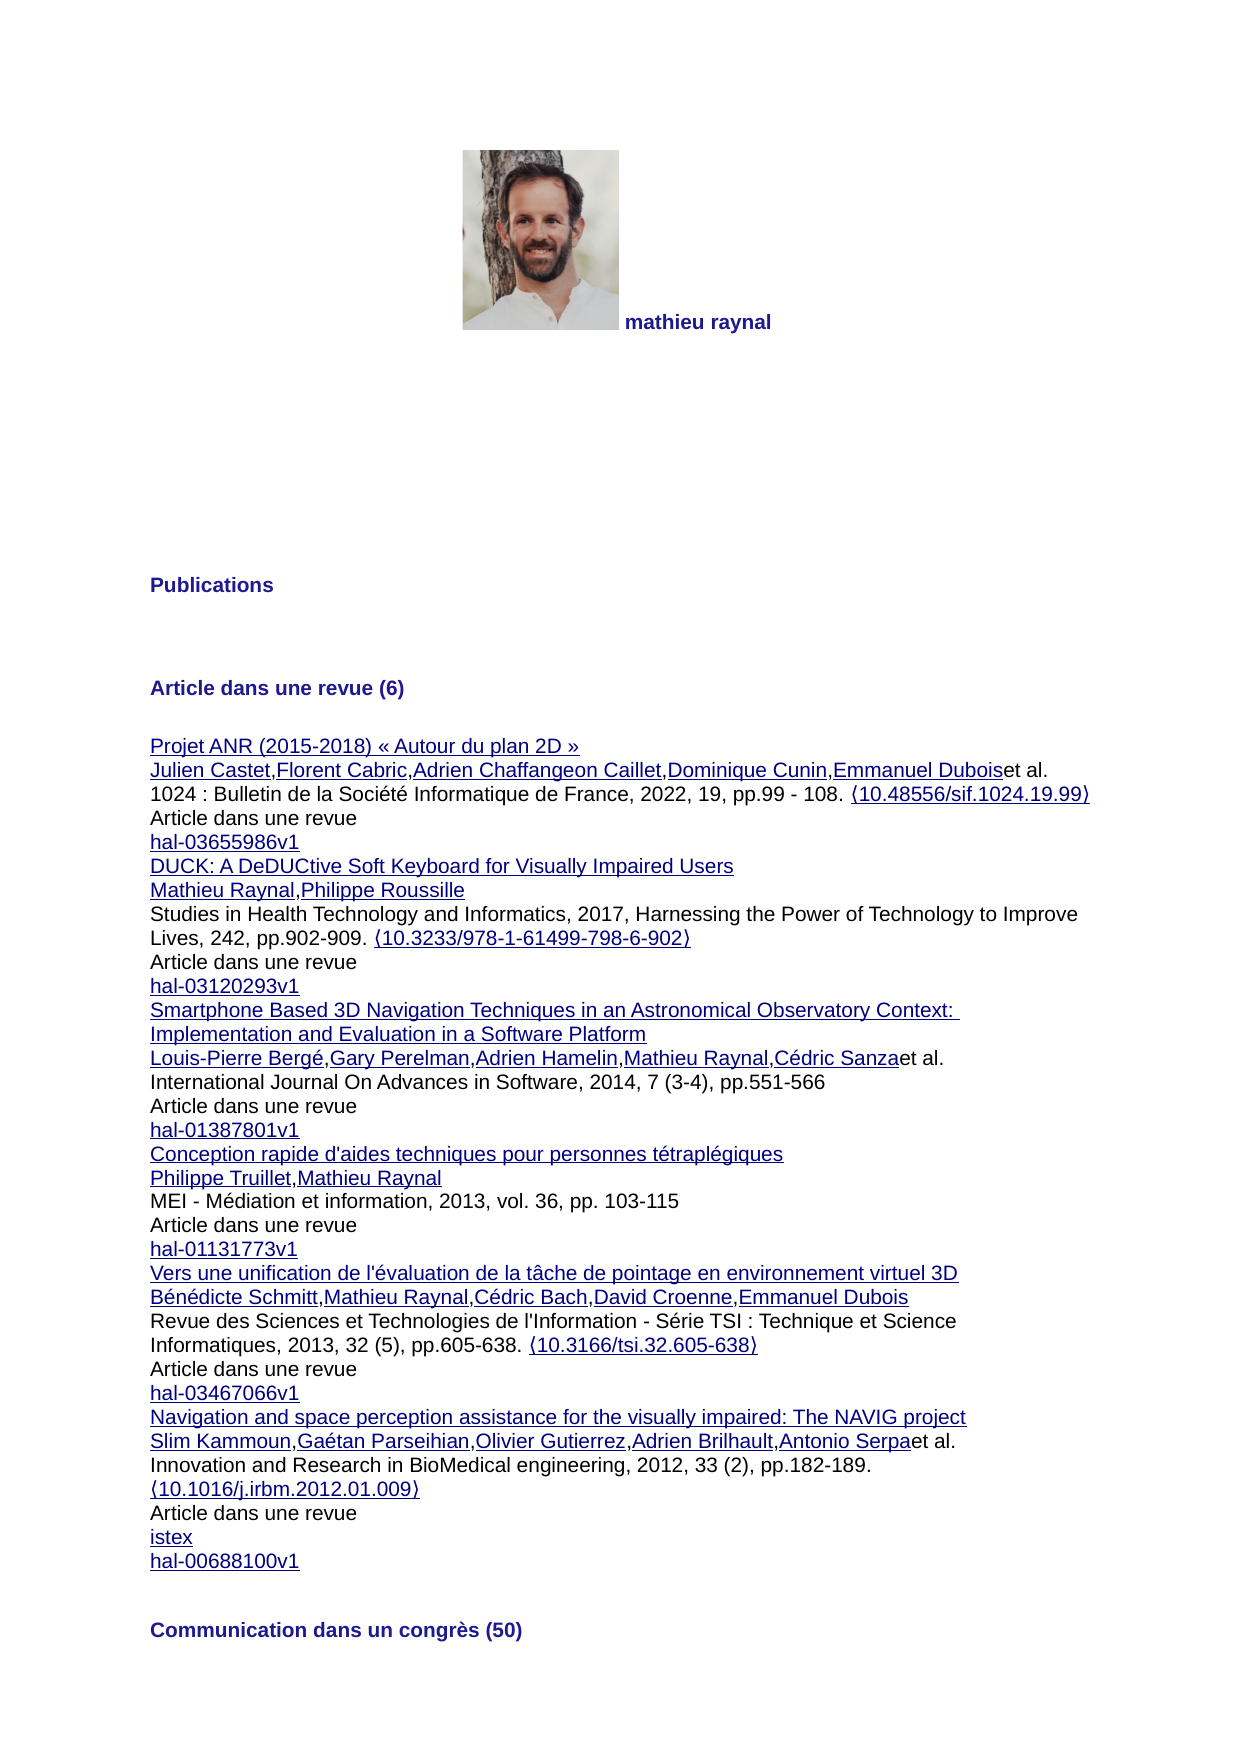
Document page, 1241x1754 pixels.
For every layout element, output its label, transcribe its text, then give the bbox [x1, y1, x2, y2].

subtitle Communication dans un congrès (50) [150, 1617, 1090, 1641]
subtitle Article dans une revue (6) [150, 676, 1090, 700]
subtitle Publications [150, 573, 1090, 597]
table_header Projet ANR (2015-2018) « Autour du plan 2D » Julien Castet,Florent Cabric,Adrien Chaffangeon Caillet,Dominique Cunin,Emmanuel Duboiset al. 1024 : Bulletin de la Société Informatique de France, 2022, 19, pp.99 - 108. ⟨10.48556/sif.1024.19.99⟩ Article dans une revue hal-03655986v1 [150, 734, 1090, 854]
picture [462, 150, 619, 330]
subtitle mathieu raynal [150, 150, 1090, 334]
table_cell DUCK: A DeDUCtive Soft Keyboard for Visually Impaired Users Mathieu Raynal,Philippe Roussille Studies in Health Technology and Informatics, 2017, Harnessing the Power of Technology to Improve Lives, 242, pp.902-909. ⟨10.3233/978-1-61499-798-6-902⟩ Article dans une revue hal-03120293v1 [150, 854, 1090, 998]
table_cell Conception rapide d'aides techniques pour personnes tétraplégiques Philippe Truillet,Mathieu Raynal MEI - Médiation et information, 2013, vol. 36, pp. 103-115 Article dans une revue hal-01131773v1 [150, 1141, 1090, 1261]
table_cell Smartphone Based 3D Navigation Techniques in an Astronomical Observatory Context: Implementation and Evaluation in a Software Platform Louis-Pierre Bergé,Gary Perelman,Adrien Hamelin,Mathieu Raynal,Cédric Sanzaet al. International Journal On Advances in Software, 2014, 7 (3-4), pp.551-566 Article dans une revue hal-01387801v1 [150, 998, 1090, 1141]
table_cell Vers une unification de l'évaluation de la tâche de pointage en environnement virtuel 3D Bénédicte Schmitt,Mathieu Raynal,Cédric Bach,David Croenne,Emmanuel Dubois Revue des Sciences et Technologies de l'Information - Série TSI : Technique et Science Informatiques, 2013, 32 (5), pp.605-638. ⟨10.3166/tsi.32.605-638⟩ Article dans une revue hal-03467066v1 [150, 1261, 1090, 1405]
table_cell Navigation and space perception assistance for the visually impaired: The NAVIG project Slim Kammoun,Gaétan Parseihian,Olivier Gutierrez,Adrien Brilhault,Antonio Serpaet al. Innovation and Research in BioMedical engineering, 2012, 33 (2), pp.182-189. ⟨10.1016/j.irbm.2012.01.009⟩ Article dans une revue istex hal-00688100v1 [150, 1405, 1090, 1573]
